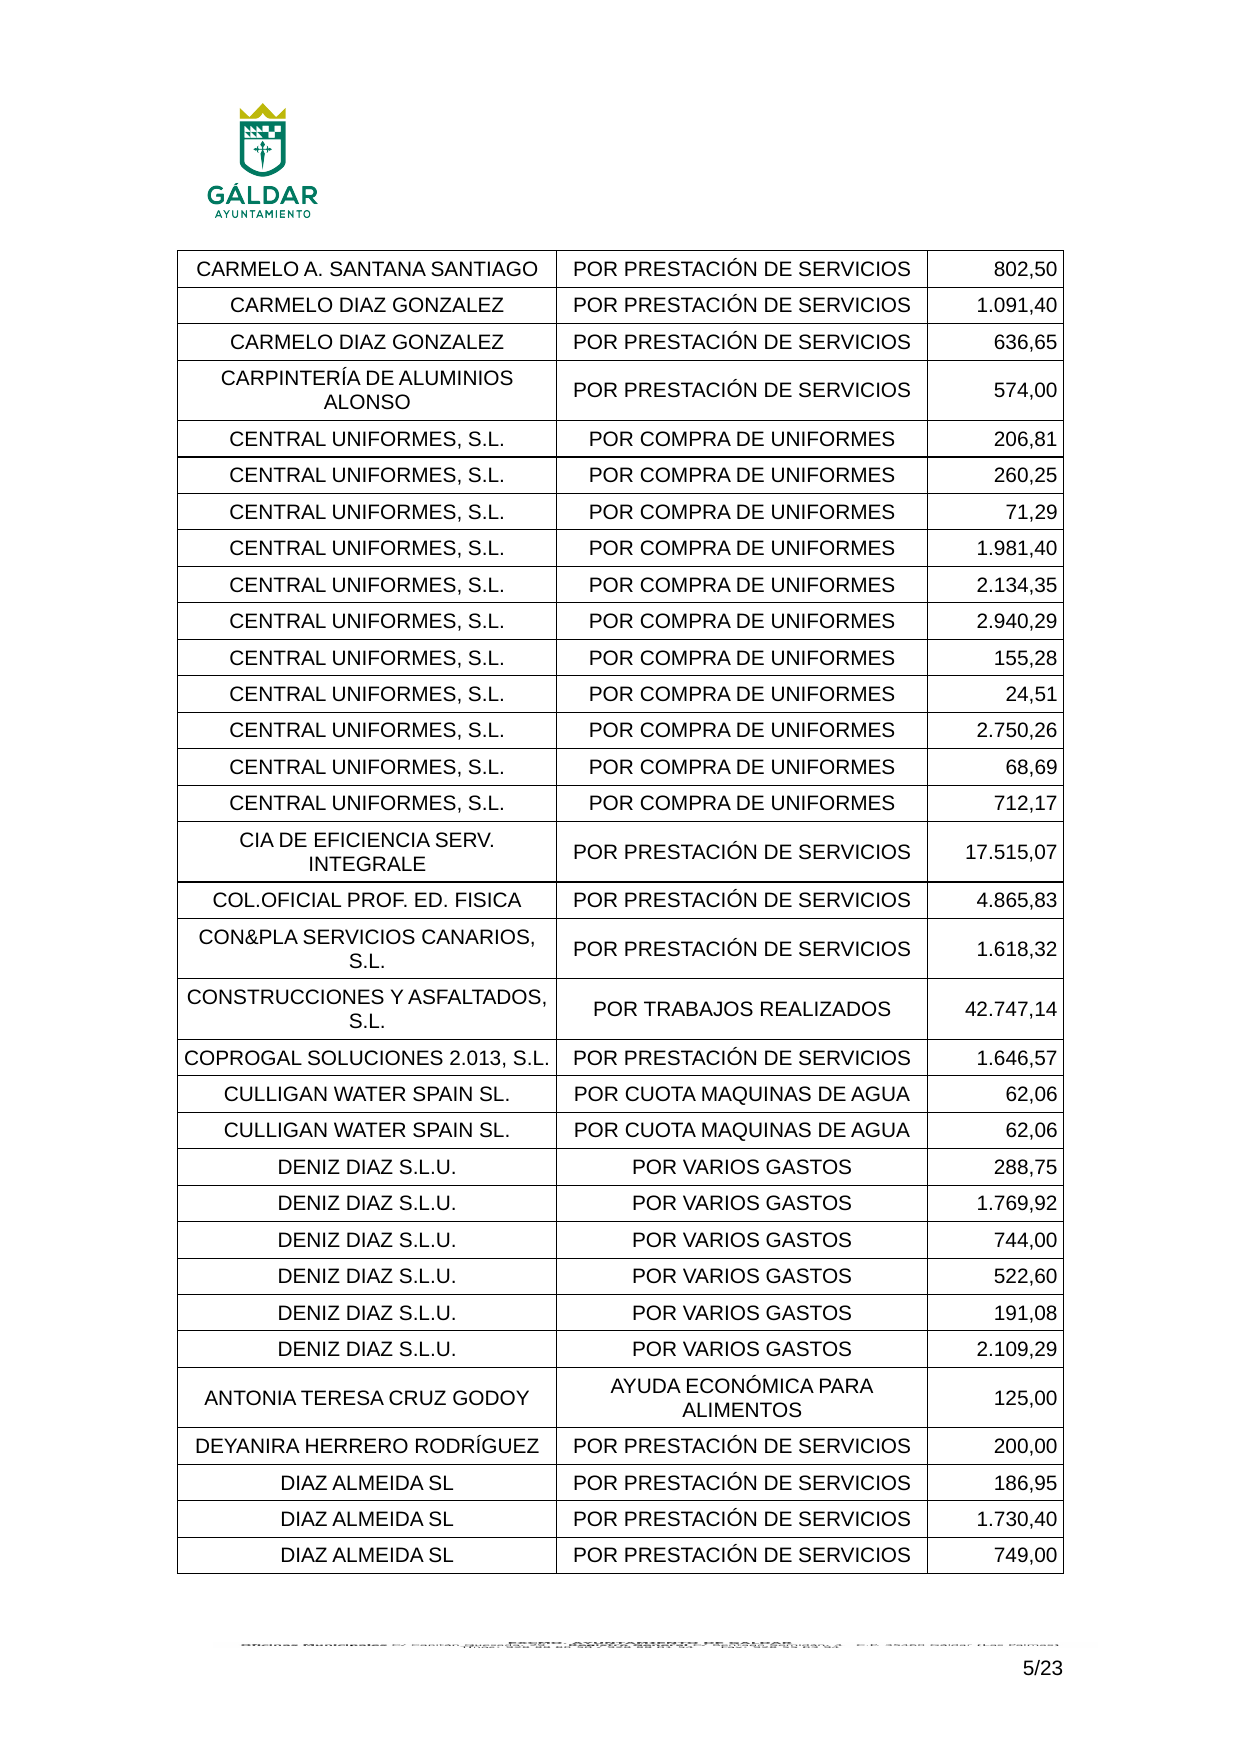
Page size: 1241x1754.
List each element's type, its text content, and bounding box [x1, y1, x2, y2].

table_cell 42.747,14 [928, 979, 1063, 1039]
table_cell CONSTRUCCIONES Y ASFALTADOS, S.L. [178, 979, 556, 1039]
table_cell POR COMPRA DE UNIFORMES [557, 749, 927, 784]
table_cell POR COMPRA DE UNIFORMES [557, 603, 927, 639]
table_cell POR PRESTACIÓN DE SERVICIOS [557, 251, 927, 287]
table_cell POR PRESTACIÓN DE SERVICIOS [557, 1538, 927, 1573]
table_cell 4.865,83 [928, 883, 1063, 918]
table_cell POR PRESTACIÓN DE SERVICIOS [557, 1501, 927, 1537]
table_cell DENIZ DIAZ S.L.U. [178, 1331, 556, 1367]
table_cell COPROGAL SOLUCIONES 2.013, S.L. [178, 1040, 556, 1075]
table_cell DENIZ DIAZ S.L.U. [178, 1149, 556, 1184]
table_cell POR VARIOS GASTOS [557, 1149, 927, 1184]
table_cell POR PRESTACIÓN DE SERVICIOS [557, 919, 927, 978]
table_cell 2.750,26 [928, 713, 1063, 748]
table_cell COL.OFICIAL PROF. ED. FISICA [178, 883, 556, 918]
table_cell 522,60 [928, 1259, 1063, 1294]
table_cell 191,08 [928, 1295, 1063, 1330]
table_cell POR COMPRA DE UNIFORMES [557, 530, 927, 566]
table_cell 1.091,40 [928, 288, 1063, 323]
table_cell AYUDA ECONÓMICA PARA ALIMENTOS [557, 1368, 927, 1427]
table_cell POR VARIOS GASTOS [557, 1295, 927, 1330]
table_cell POR VARIOS GASTOS [557, 1259, 927, 1294]
table_cell CENTRAL UNIFORMES, S.L. [178, 713, 556, 748]
table_cell 802,50 [928, 251, 1063, 287]
table_cell 712,17 [928, 786, 1063, 821]
table_cell POR COMPRA DE UNIFORMES [557, 713, 927, 748]
table_cell CENTRAL UNIFORMES, S.L. [178, 421, 556, 456]
table_cell POR PRESTACIÓN DE SERVICIOS [557, 822, 927, 881]
table_cell POR PRESTACIÓN DE SERVICIOS [557, 324, 927, 359]
table_cell 68,69 [928, 749, 1063, 784]
table_cell DEYANIRA HERRERO RODRÍGUEZ [178, 1428, 556, 1464]
table_cell 206,81 [928, 421, 1063, 456]
table_cell POR PRESTACIÓN DE SERVICIOS [557, 1040, 927, 1075]
table_cell CON&PLA SERVICIOS CANARIOS, S.L. [178, 919, 556, 978]
table_cell DIAZ ALMEIDA SL [178, 1465, 556, 1500]
table_cell POR CUOTA MAQUINAS DE AGUA [557, 1076, 927, 1112]
table_cell POR PRESTACIÓN DE SERVICIOS [557, 1465, 927, 1500]
table_cell 186,95 [928, 1465, 1063, 1500]
table_cell POR COMPRA DE UNIFORMES [557, 786, 927, 821]
table_cell 260,25 [928, 458, 1063, 493]
table_cell 200,00 [928, 1428, 1063, 1464]
table_cell CENTRAL UNIFORMES, S.L. [178, 494, 556, 529]
table_cell CULLIGAN WATER SPAIN SL. [178, 1113, 556, 1148]
table_cell 24,51 [928, 676, 1063, 712]
table_cell 744,00 [928, 1222, 1063, 1257]
table_cell CENTRAL UNIFORMES, S.L. [178, 567, 556, 602]
picture [253, 1642, 1058, 1648]
table_cell CENTRAL UNIFORMES, S.L. [178, 749, 556, 784]
table_cell DENIZ DIAZ S.L.U. [178, 1186, 556, 1221]
table_cell 62,06 [928, 1076, 1063, 1112]
table_cell POR TRABAJOS REALIZADOS [557, 979, 927, 1039]
table_cell CENTRAL UNIFORMES, S.L. [178, 530, 556, 566]
table_cell 2.109,29 [928, 1331, 1063, 1367]
table_cell CENTRAL UNIFORMES, S.L. [178, 786, 556, 821]
table_cell POR VARIOS GASTOS [557, 1222, 927, 1257]
table_cell CENTRAL UNIFORMES, S.L. [178, 676, 556, 712]
table_cell POR CUOTA MAQUINAS DE AGUA [557, 1113, 927, 1148]
table_cell CARMELO DIAZ GONZALEZ [178, 288, 556, 323]
table_cell 1.769,92 [928, 1186, 1063, 1221]
table_cell POR COMPRA DE UNIFORMES [557, 640, 927, 675]
table_cell CARMELO DIAZ GONZALEZ [178, 324, 556, 359]
table_cell POR COMPRA DE UNIFORMES [557, 458, 927, 493]
table_cell 749,00 [928, 1538, 1063, 1573]
table_cell DENIZ DIAZ S.L.U. [178, 1222, 556, 1257]
table_cell CENTRAL UNIFORMES, S.L. [178, 640, 556, 675]
table_cell DENIZ DIAZ S.L.U. [178, 1259, 556, 1294]
table_cell ANTONIA TERESA CRUZ GODOY [178, 1368, 556, 1427]
table_cell 288,75 [928, 1149, 1063, 1184]
table_cell POR COMPRA DE UNIFORMES [557, 567, 927, 602]
table_cell 62,06 [928, 1113, 1063, 1148]
table_cell CENTRAL UNIFORMES, S.L. [178, 458, 556, 493]
table_cell 574,00 [928, 361, 1063, 420]
table_cell 1.730,40 [928, 1501, 1063, 1537]
table_cell POR PRESTACIÓN DE SERVICIOS [557, 288, 927, 323]
table_cell POR PRESTACIÓN DE SERVICIOS [557, 1428, 927, 1464]
table_cell DIAZ ALMEIDA SL [178, 1538, 556, 1573]
table_cell POR COMPRA DE UNIFORMES [557, 494, 927, 529]
table_cell 636,65 [928, 324, 1063, 359]
table_cell CARPINTERÍA DE ALUMINIOS ALONSO [178, 361, 556, 420]
table_cell 2.940,29 [928, 603, 1063, 639]
table_cell 2.134,35 [928, 567, 1063, 602]
picture [187, 75, 337, 250]
table_cell 155,28 [928, 640, 1063, 675]
table_cell POR COMPRA DE UNIFORMES [557, 676, 927, 712]
table_cell POR PRESTACIÓN DE SERVICIOS [557, 883, 927, 918]
table_cell POR VARIOS GASTOS [557, 1186, 927, 1221]
table_cell CENTRAL UNIFORMES, S.L. [178, 603, 556, 639]
table_cell POR COMPRA DE UNIFORMES [557, 421, 927, 456]
table_cell POR PRESTACIÓN DE SERVICIOS [557, 361, 927, 420]
table_cell CARMELO A. SANTANA SANTIAGO [178, 251, 556, 287]
table_cell CIA DE EFICIENCIA SERV. INTEGRALE [178, 822, 556, 881]
table_cell DENIZ DIAZ S.L.U. [178, 1295, 556, 1330]
table_cell 125,00 [928, 1368, 1063, 1427]
table_cell 17.515,07 [928, 822, 1063, 881]
table_cell 1.646,57 [928, 1040, 1063, 1075]
table_cell CULLIGAN WATER SPAIN SL. [178, 1076, 556, 1112]
table_cell 1.618,32 [928, 919, 1063, 978]
table_cell 71,29 [928, 494, 1063, 529]
table_cell 1.981,40 [928, 530, 1063, 566]
table_cell POR VARIOS GASTOS [557, 1331, 927, 1367]
table_cell DIAZ ALMEIDA SL [178, 1501, 556, 1537]
